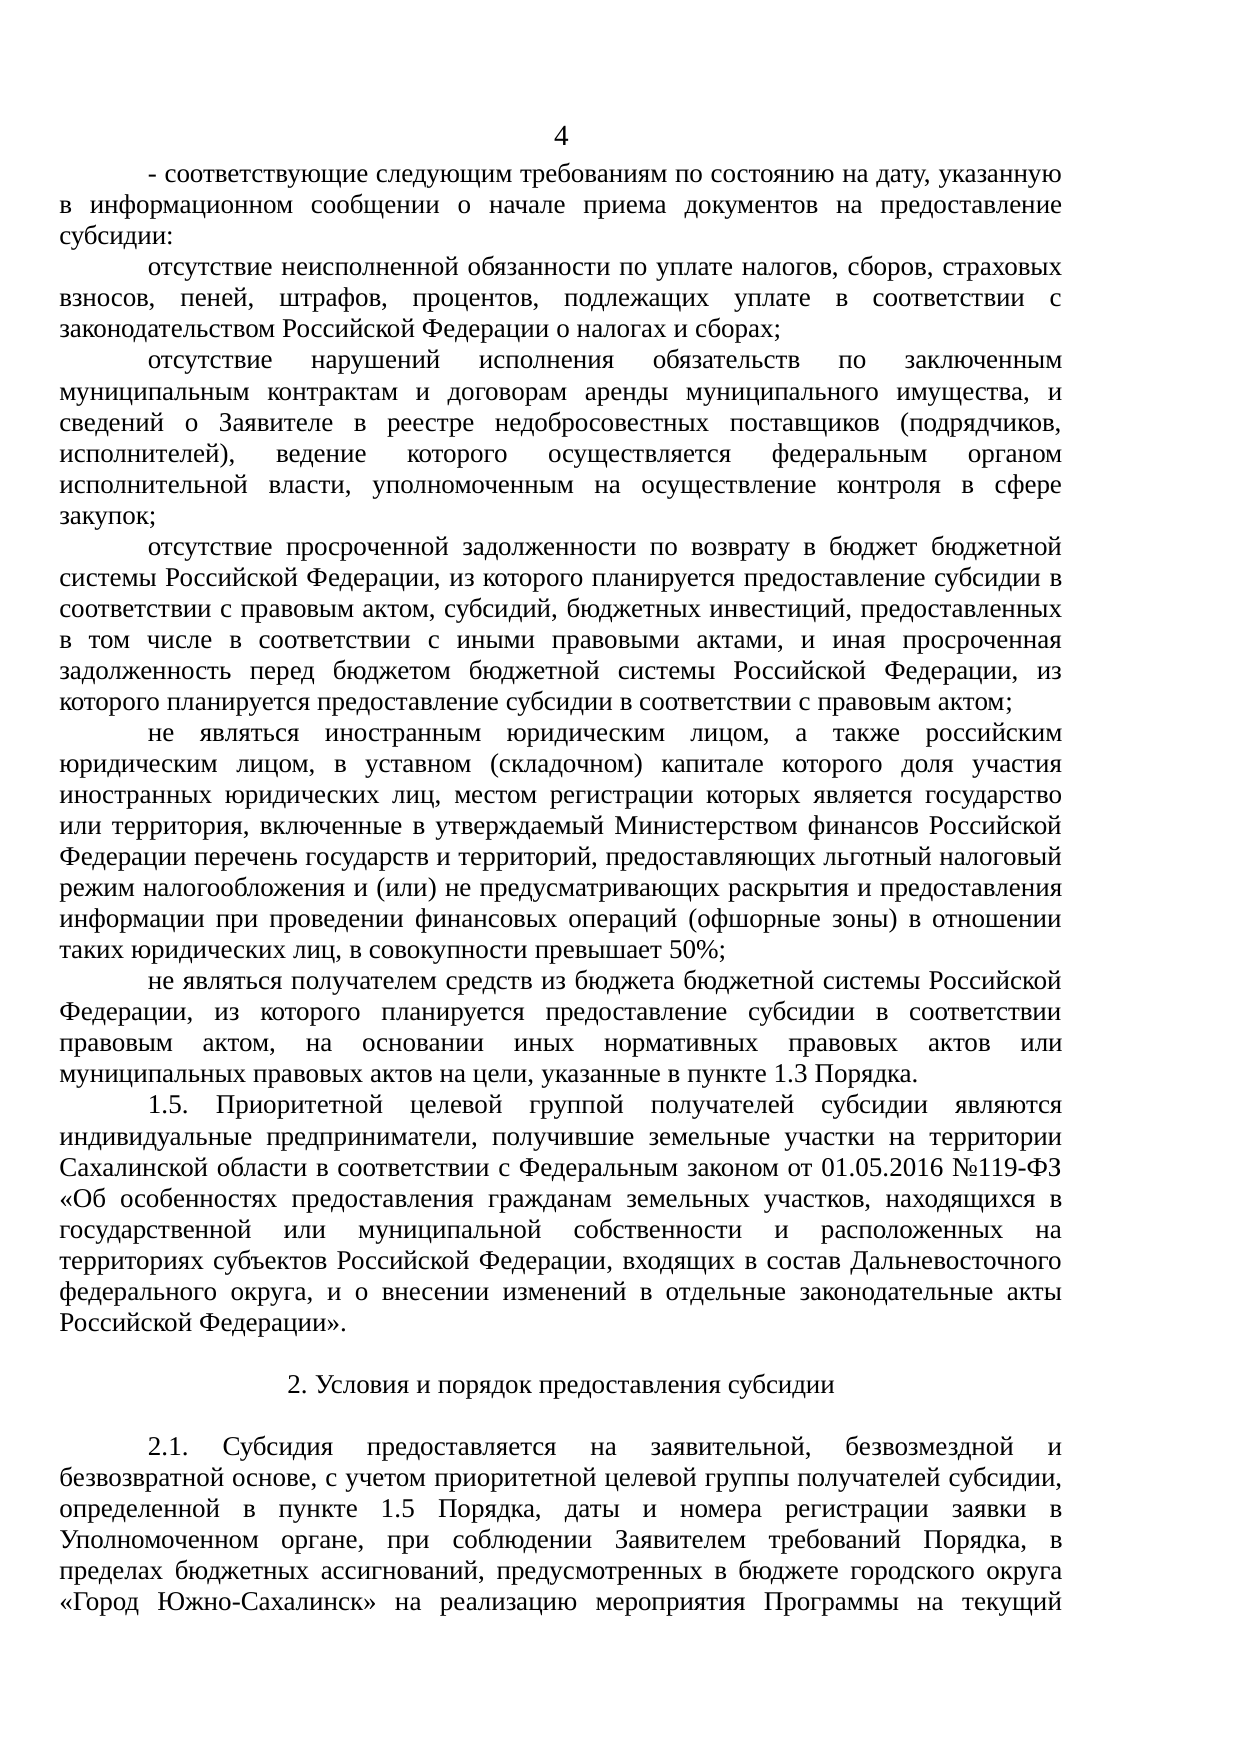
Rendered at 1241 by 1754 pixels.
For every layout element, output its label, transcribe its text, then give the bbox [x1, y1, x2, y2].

text отсутствие неисполненной обязанности по уплате налогов, сборов, страховых взносов, пеней, штрафов, процентов, подлежащих уплате в соответствии с законодательством Российской Федерации о налогах и сборах; [59, 251, 1063, 344]
text не являться иностранным юридическим лицом, а также российским юридическим лицом, в уставном (складочном) капитале которого доля участия иностранных юридических лиц, местом регистрации которых является государство или территория, включенные в утверждаемый Министерством финансов Российской Федерации перечень государств и территорий, предоставляющих льготный налоговый режим налогообложения и (или) не предусматривающих раскрытия и предоставления информации при проведении финансовых операций (офшорные зоны) в отношении таких юридических лиц, в совокупности превышает 50%; [59, 716, 1063, 965]
text не являться получателем средств из бюджета бюджетной системы Российской Федерации, из которого планируется предоставление субсидии в соответствии правовым актом, на основании иных нормативных правовых актов или муниципальных правовых актов на цели, указанные в пункте 1.3 Порядка. [59, 965, 1063, 1089]
text 2. Условия и порядок предоставления субсидии [59, 1368, 1063, 1399]
text 1.5. Приоритетной целевой группой получателей субсидии являются индивидуальные предприниматели, получившие земельные участки на территории Сахалинской области в соответствии с Федеральным законом от 01.05.2016 №119-ФЗ «Об особенностях предоставления гражданам земельных участков, находящихся в государственной или муниципальной собственности и расположенных на территориях субъектов Российской Федерации, входящих в состав Дальневосточного федерального округа, и о внесении изменений в отдельные законодательные акты Российской Федерации». [59, 1089, 1063, 1337]
text 2.1. Субсидия предоставляется на заявительной, безвозмездной и безвозвратной основе, с учетом приоритетной целевой группы получателей субсидии, определенной в пункте 1.5 Порядка, даты и номера регистрации заявки в Уполномоченном органе, при соблюдении Заявителем требований Порядка, в пределах бюджетных ассигнований, предусмотренных в бюджете городского округа «Город Южно-Сахалинск» на реализацию мероприятия Программы на текущий [59, 1430, 1063, 1617]
text отсутствие просроченной задолженности по возврату в бюджет бюджетной системы Российской Федерации, из которого планируется предоставление субсидии в соответствии с правовым актом, субсидий, бюджетных инвестиций, предоставленных в том числе в соответствии с иными правовыми актами, и иная просроченная задолженность перед бюджетом бюджетной системы Российской Федерации, из которого планируется предоставление субсидии в соответствии с правовым актом; [59, 530, 1063, 716]
text - соответствующие следующим требованиям по состоянию на дату, указанную в информационном сообщении о начале приема документов на предоставление субсидии: [59, 158, 1063, 251]
text отсутствие нарушений исполнения обязательств по заключенным муниципальным контрактам и договорам аренды муниципального имущества, и сведений о Заявителе в реестре недобросовестных поставщиков (подрядчиков, исполнителей), ведение которого осуществляется федеральным органом исполнительной власти, уполномоченным на осуществление контроля в сфере закупок; [59, 344, 1063, 530]
